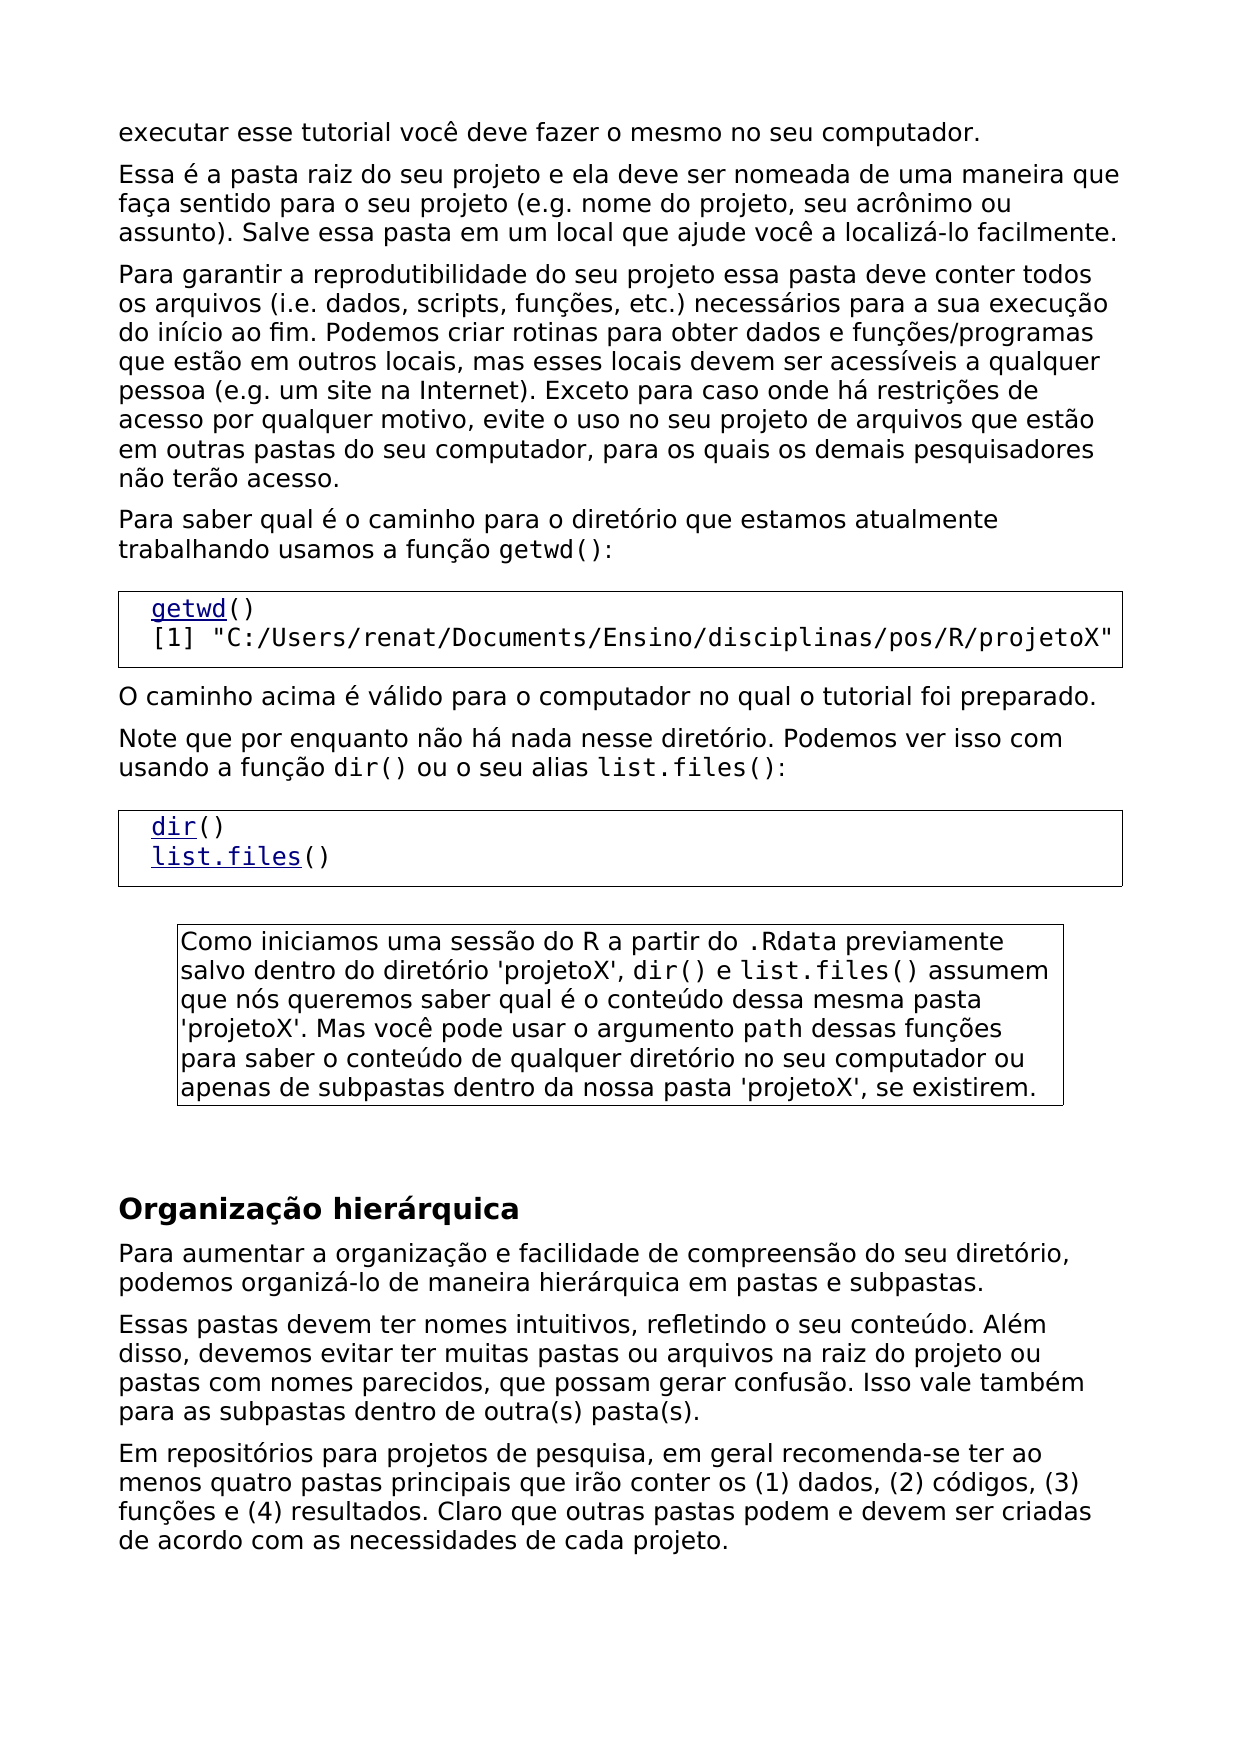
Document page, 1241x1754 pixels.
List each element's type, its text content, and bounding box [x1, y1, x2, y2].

text Note que por enquanto não há nada nesse diretório. Podemos ver isso com usando a função dir() ou o seu alias list.files(): [118, 724, 1122, 782]
text Para garantir a reprodutibilidade do seu projeto essa pasta deve conter todos os arquivos (i.e. dados, scripts, funções, etc.) necessários para a sua execução do início ao fim. Podemos criar rotinas para obter dados e funções/programas que estão em outros locais, mas esses locais devem ser acessíveis a qualquer pessoa (e.g. um site na Internet). Exceto para caso onde há restrições de acesso por qualquer motivo, evite o uso no seu projeto de arquivos que estão em outras pastas do seu computador, para os quais os demais pesquisadores não terão acesso. [118, 260, 1122, 493]
text Essa é a pasta raiz do seu projeto e ela deve ser nomeada de uma maneira que faça sentido para o seu projeto (e.g. nome do projeto, seu acrônimo ou assunto). Salve essa pasta em um local que ajude você a localizá-lo facilmente. [118, 160, 1122, 247]
subtitle Organização hierárquica [118, 1192, 1122, 1226]
table_header getwd() [1] "C:/Users/renat/Documents/Ensino/disciplinas/pos/R/projetoX" [119, 592, 1122, 667]
text Essas pastas devem ter nomes intuitivos, refletindo o seu conteúdo. Além disso, devemos evitar ter muitas pastas ou arquivos na raiz do projeto ou pastas com nomes parecidos, que possam gerar confusão. Isso vale também para as subpastas dentro de outra(s) pasta(s). [118, 1310, 1122, 1426]
table_header dir() list.files() [119, 811, 1122, 886]
text Em repositórios para projetos de pesquisa, em geral recomenda-se ter ao menos quatro pastas principais que irão conter os (1) dados, (2) códigos, (3) funções e (4) resultados. Claro que outras pastas podem e devem ser criadas de acordo com as necessidades de cada projeto. [118, 1439, 1122, 1556]
text O caminho acima é válido para o computador no qual o tutorial foi preparado. [118, 682, 1122, 711]
table_header Como iniciamos uma sessão do R a partir do .Rdata previamente salvo dentro do diretório 'projetoX', dir() e list.files() assumem que nós queremos saber qual é o conteúdo dessa mesma pasta 'projetoX'. Mas você pode usar o argumento path dessas funções para saber o conteúdo de qualquer diretório no seu computador ou apenas de subpastas dentro da nossa pasta 'projetoX', se existirem. [178, 925, 1063, 1105]
text executar esse tutorial você deve fazer o mesmo no seu computador. [118, 118, 1122, 147]
text Para aumentar a organização e facilidade de compreensão do seu diretório, podemos organizá-lo de maneira hierárquica em pastas e subpastas. [118, 1239, 1122, 1297]
text Para saber qual é o caminho para o diretório que estamos atualmente trabalhando usamos a função getwd(): [118, 506, 1122, 564]
